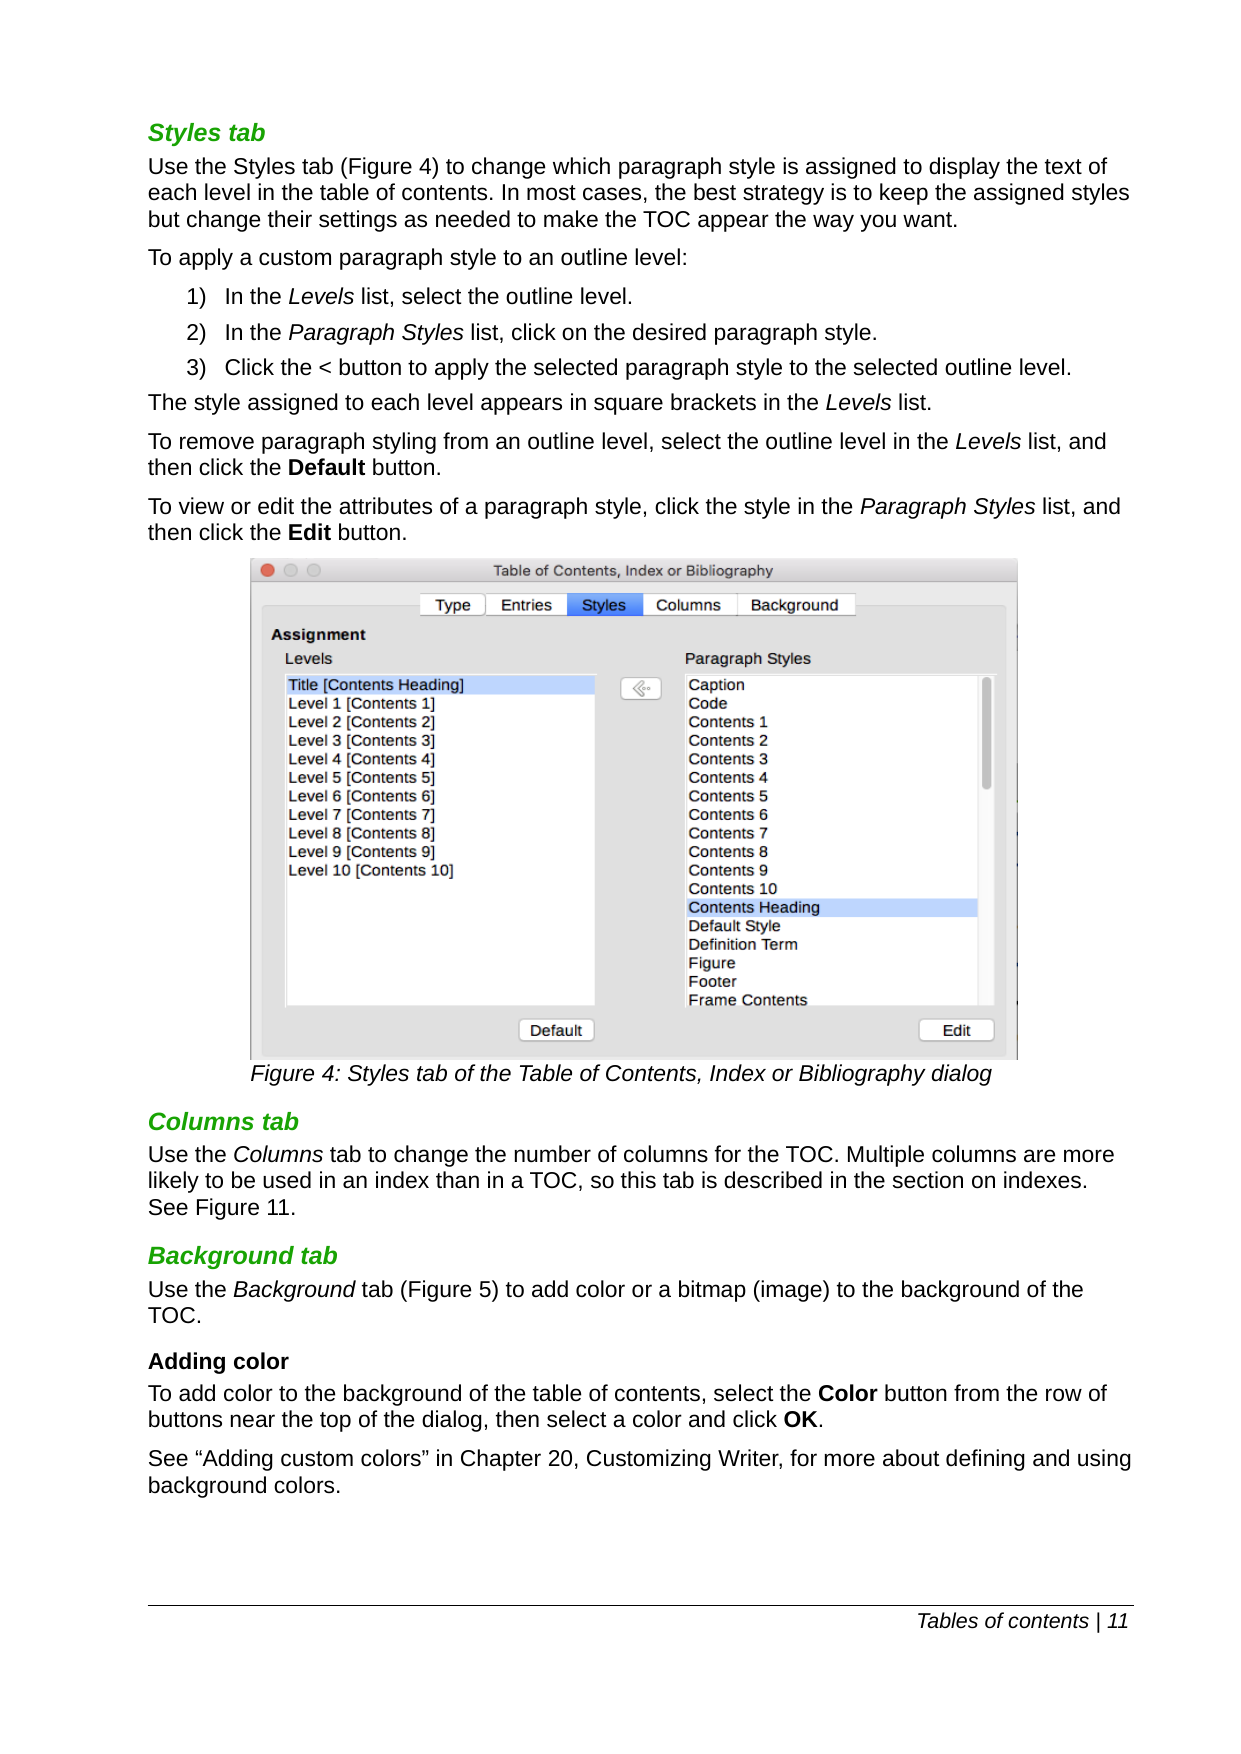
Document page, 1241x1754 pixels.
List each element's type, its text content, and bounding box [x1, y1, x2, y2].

subtitle Adding color [148, 1348, 1134, 1374]
list In the Levels list, select the outline level. [207, 283, 1134, 309]
text To remove paragraph styling from an outline level, select the outline level in the Levels list, and then click the Default button. [148, 428, 1134, 480]
text Use the Styles tab (Figure 4) to change which paragraph style is assigned to display the text of each level in the table of contents. In most cases, the best strategy is to keep the assigned styles but change their settings as needed to make the TOC appear the way you want. [148, 153, 1134, 232]
subtitle Columns tab [148, 1106, 1134, 1135]
text To add color to the background of the table of contents, select the Color button from the row of buttons near the top of the dialog, then select a color and click OK. [148, 1380, 1134, 1433]
text Use the Background tab (Figure 5) to add color or a bitmap (image) to the background of the TOC. [148, 1276, 1134, 1328]
subtitle Background tab [148, 1241, 1134, 1269]
text Figure 4: Styles tab of the Table of Contents, Index or Bibliography dialog [250, 558, 1031, 1086]
text Use the Columns tab to change the number of columns for the TOC. Multiple columns are more likely to be used in an index than in a TOC, so this tab is described in the section on indexes. See Figure 11. [148, 1141, 1134, 1220]
text See “Adding custom colors” in Chapter 20, Customizing Writer, for more about defining and using background colors. [148, 1445, 1134, 1498]
subtitle Styles tab [148, 118, 1134, 147]
list In the Paragraph Styles list, click on the desired paragraph style. [207, 318, 1134, 345]
list Click the < button to apply the selected paragraph style to the selected outline level. [207, 354, 1134, 380]
list To apply a custom paragraph style to an outline level: [148, 244, 1134, 271]
picture [250, 558, 1018, 1060]
text To view or edit the attributes of a paragraph style, click the style in the Paragraph Styles list, and then click the Edit button. [148, 493, 1134, 546]
text The style assigned to each level appears in square brackets in the Levels list. [148, 389, 1134, 415]
